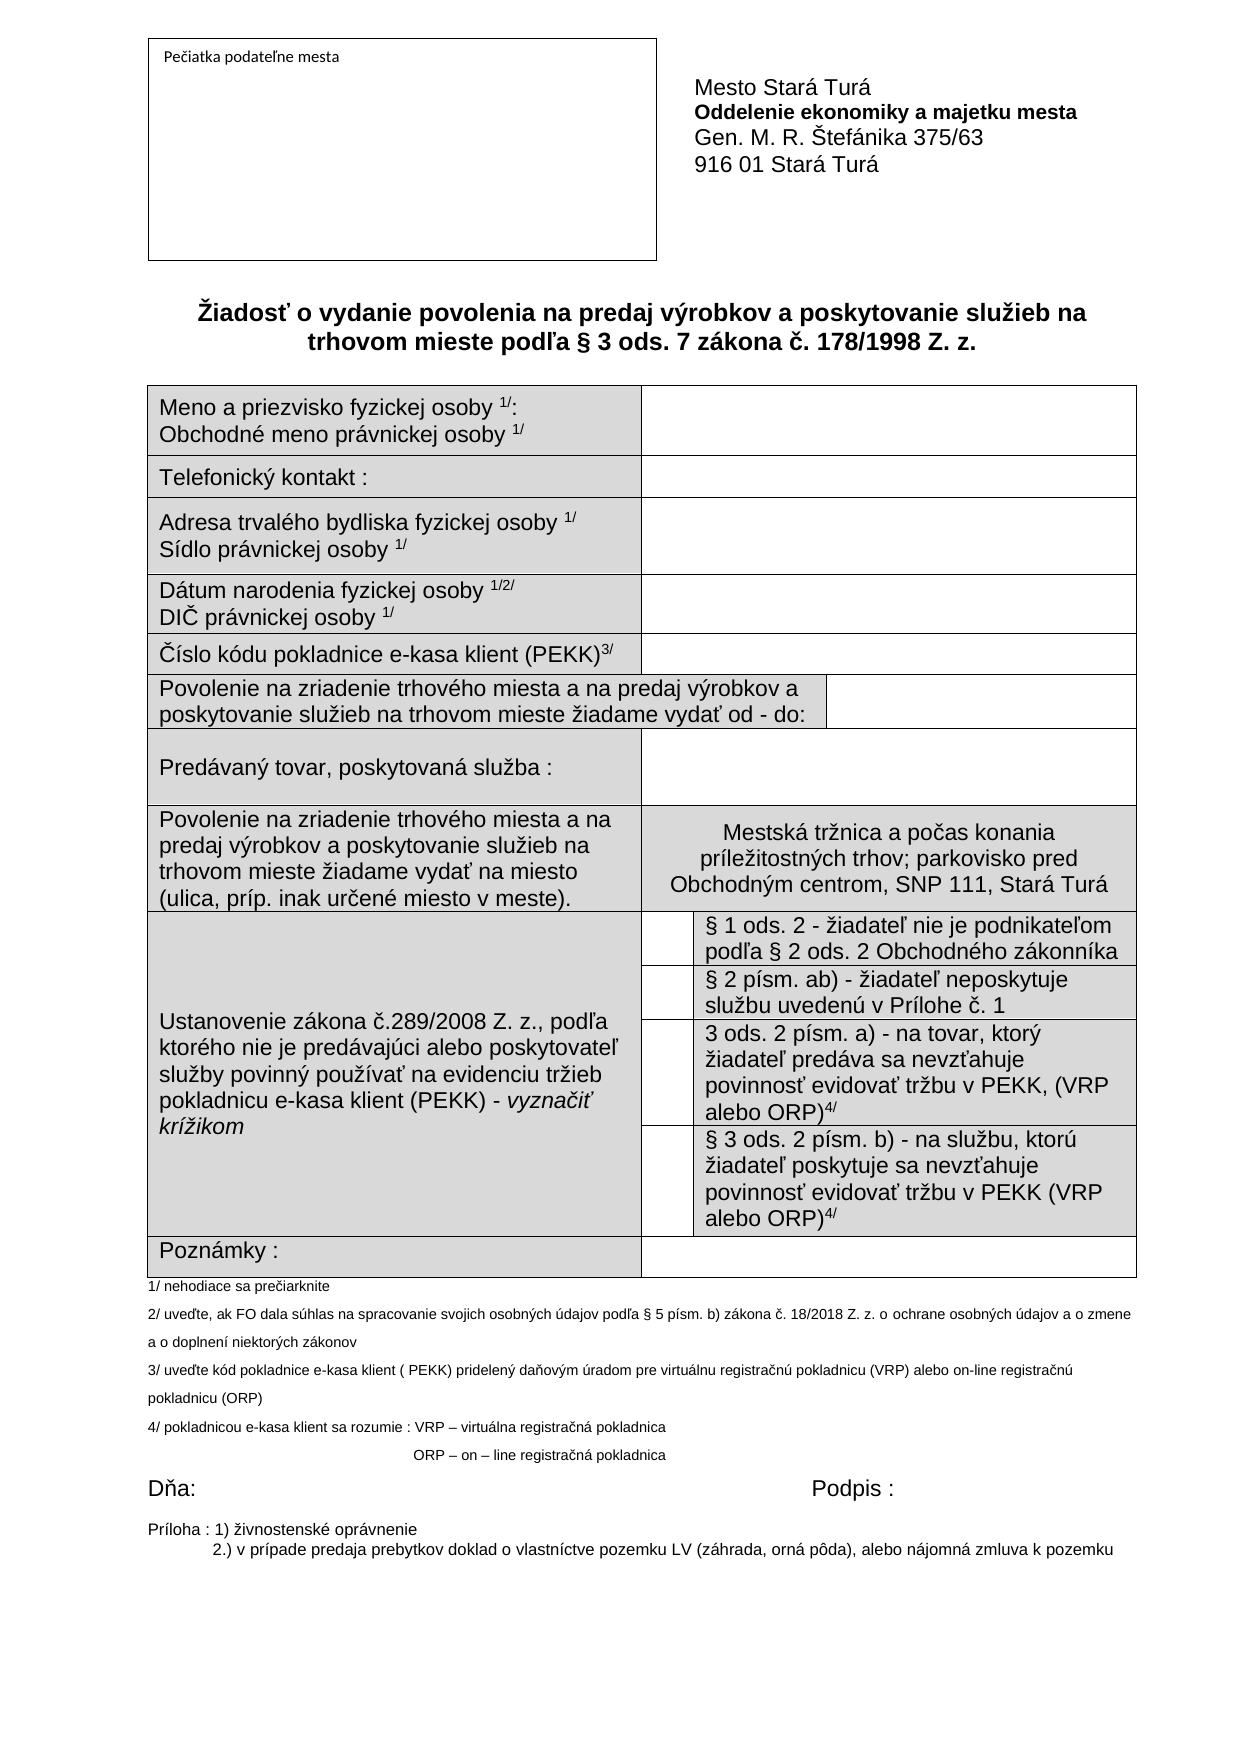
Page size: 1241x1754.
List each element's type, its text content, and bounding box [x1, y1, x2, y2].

table_cell [642, 1020, 693, 1125]
text 4/ pokladnicou e-kasa klient sa rozumie : VRP – virtuálna registračná pokladnica [148, 1418, 1137, 1445]
table_cell [642, 1237, 1136, 1277]
table_cell [642, 634, 1136, 674]
table_cell Číslo kódu pokladnice e-kasa klient (PEKK)3/ [148, 634, 641, 674]
table_cell § 1 ods. 2 - žiadateľ nie je podnikateľom podľa § 2 ods. 2 Obchodného zákonníka [694, 912, 1136, 965]
table_cell § 3 ods. 2 písm. b) - na službu, ktorú žiadateľ poskytuje sa nevzťahuje povinnosť evidovať tržbu v PEKK (VRP alebo ORP)4/ [694, 1126, 1136, 1236]
text 2.) v prípade predaja prebytkov doklad o vlastníctve pozemku LV (záhrada, orná pôda), alebo nájomná zmluva k pozemku [148, 1540, 1137, 1559]
table_cell [642, 1126, 693, 1236]
table_header Meno a priezvisko fyzickej osoby 1/: Obchodné meno právnickej osoby 1/ [148, 386, 641, 455]
text 3/ uveďte kód pokladnice e-kasa klient ( PEKK) pridelený daňovým úradom pre virtuálnu registračnú pokladnicu (VRP) alebo on-line registračnú pokladnicu (ORP) [148, 1362, 1137, 1417]
table_cell Predávaný tovar, poskytovaná služba : [148, 729, 641, 804]
table_cell [827, 675, 1136, 728]
table_cell 3 ods. 2 písm. a) - na tovar, ktorý žiadateľ predáva sa nevzťahuje povinnosť evidovať tržbu v PEKK, (VRP alebo ORP)4/ [694, 1020, 1136, 1125]
table_cell [642, 498, 1136, 573]
text Žiadosť o vydanie povolenia na predaj výrobkov a poskytovanie služieb na trhovom mieste podľa § 3 ods. 7 zákona č. 178/1998 Z. z. [148, 298, 1137, 356]
text 2/ uveďte, ak FO dala súhlas na spracovanie svojich osobných údajov podľa § 5 písm. b) zákona č. 18/2018 Z. z. o ochrane osobných údajov a o zmene a o doplnení niektorých zákonov [148, 1306, 1137, 1361]
table_cell Mestská tržnica a počas konania príležitostných trhov; parkovisko pred Obchodným centrom, SNP 111, Stará Turá [642, 806, 1136, 911]
table_cell Telefonický kontakt : [148, 456, 641, 497]
table_cell Poznámky : [148, 1237, 641, 1277]
table_cell § 2 písm. ab) - žiadateľ neposkytuje službu uvedenú v Prílohe č. 1 [694, 966, 1136, 1018]
table_cell [642, 912, 693, 965]
text Dňa: Podpis : [148, 1475, 1137, 1501]
table_cell [642, 575, 1136, 633]
table_cell [642, 456, 1136, 497]
table_cell Dátum narodenia fyzickej osoby 1/2/ DIČ právnickej osoby 1/ [148, 575, 641, 633]
table_cell [642, 966, 693, 1018]
table_cell Adresa trvalého bydliska fyzickej osoby 1/ Sídlo právnickej osoby 1/ [148, 498, 641, 573]
table_cell Povolenie na zriadenie trhového miesta a na predaj výrobkov a poskytovanie služieb na trhovom mieste žiadame vydať od - do: [148, 675, 826, 728]
table_cell Povolenie na zriadenie trhového miesta a na predaj výrobkov a poskytovanie služieb na trhovom mieste žiadame vydať na miesto (ulica, príp. inak určené miesto v meste). [148, 806, 641, 911]
text 1/ nehodiace sa prečiarknite [148, 1278, 1137, 1304]
table_cell Ustanovenie zákona č.289/2008 Z. z., podľa ktorého nie je predávajúci alebo poskytovateľ služby povinný používať na evidenciu tržieb pokladnicu e-kasa klient (PEKK) - vyznačiť krížikom [148, 912, 641, 1236]
text ORP – on – line registračná pokladnica [148, 1447, 1137, 1473]
table_cell [642, 729, 1136, 804]
table_header [642, 386, 1136, 455]
text Príloha : 1) živnostenské oprávnenie [148, 1519, 1137, 1539]
